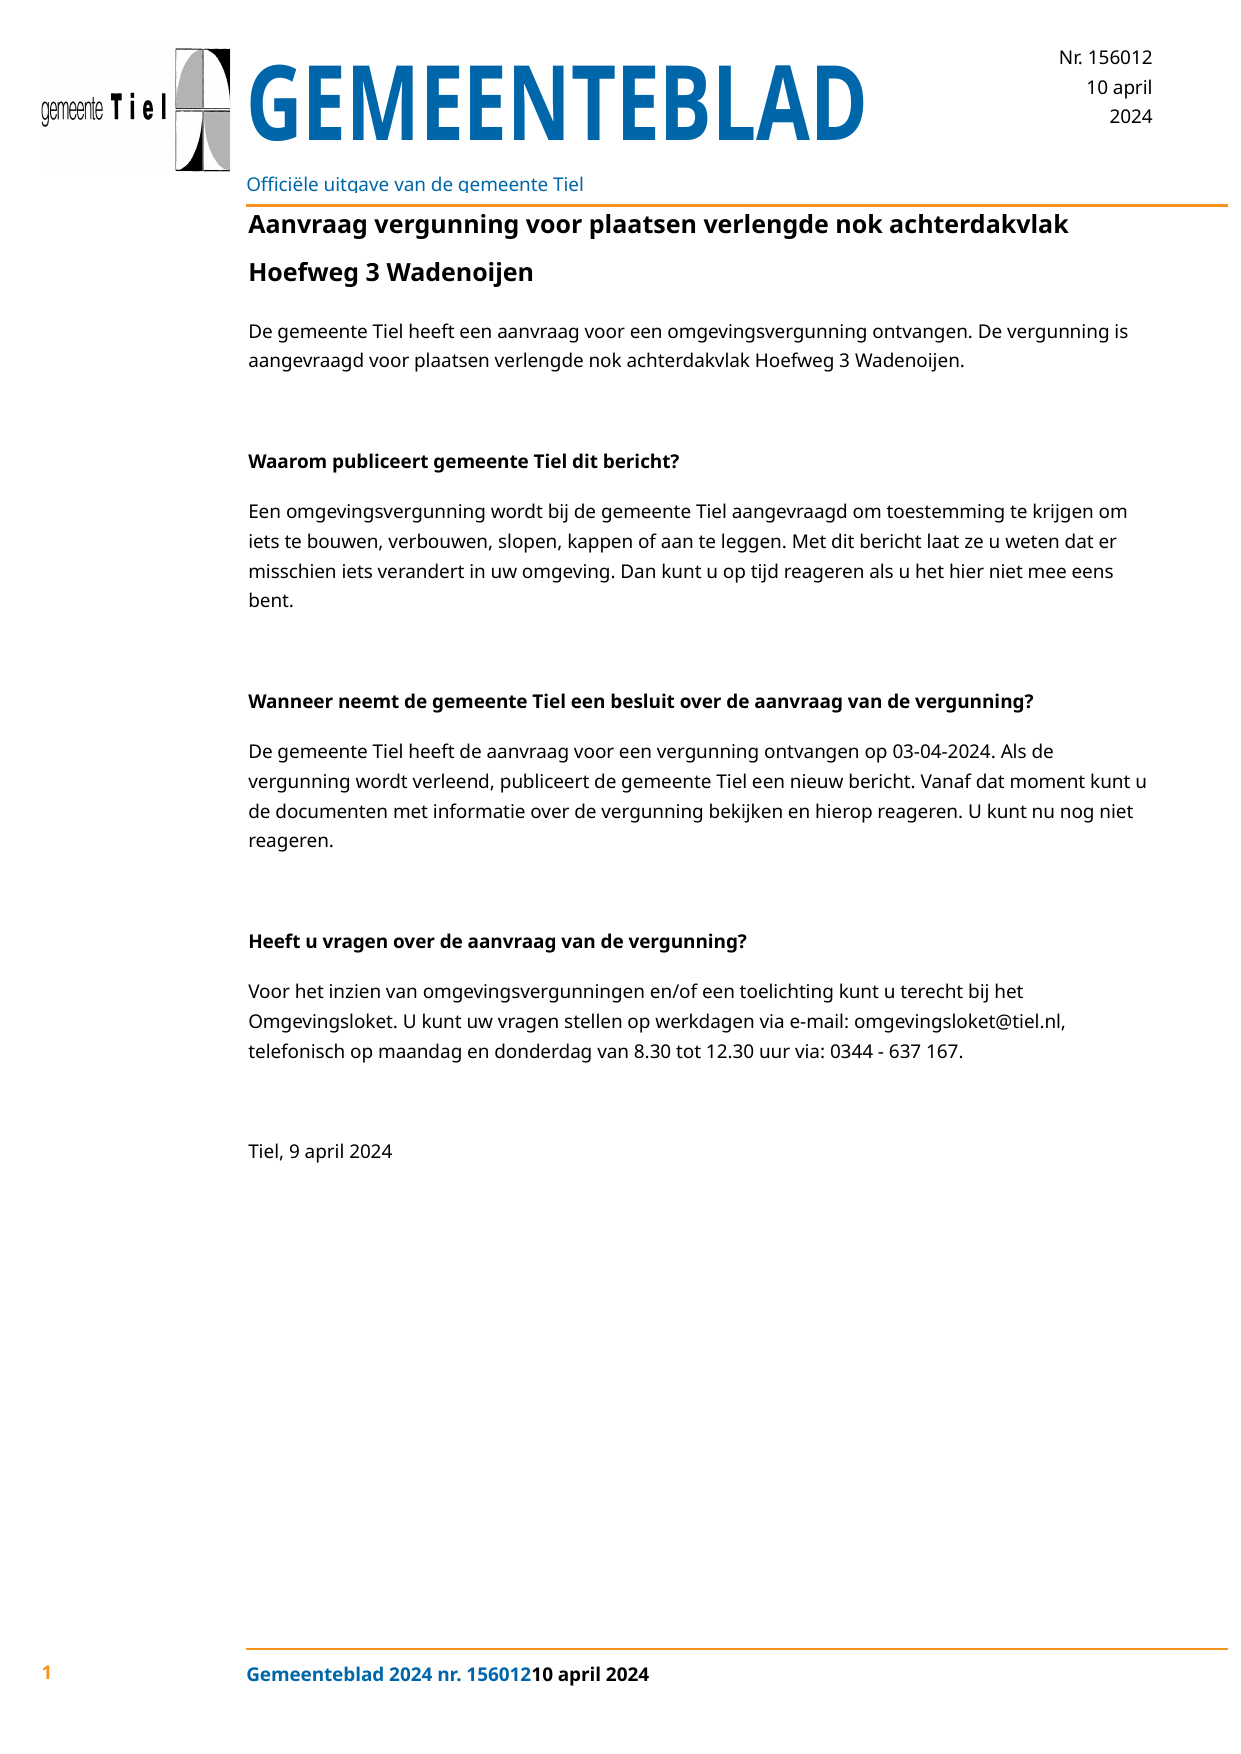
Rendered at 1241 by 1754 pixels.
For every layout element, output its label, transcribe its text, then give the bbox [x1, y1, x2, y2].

text Tiel, 9 april 2024 [248, 1139, 1152, 1164]
text Waarom publiceert gemeente Tiel dit bericht? [248, 448, 1152, 474]
text Wanneer neemt de gemeente Tiel een besluit over de aanvraag van de vergunning? [248, 688, 1152, 714]
text Aanvraag vergunning voor plaatsen verlengde nok achterdakvlak Hoefweg 3 Wadenoijen [248, 207, 1152, 288]
text Heeft u vragen over de aanvraag van de vergunning? [248, 928, 1152, 954]
text De gemeente Tiel heeft een aanvraag voor een omgevingsvergunning ontvangen. De vergunning is aangevraagd voor plaatsen verlengde nok achterdakvlak Hoefweg 3 Wadenoijen. [248, 318, 1152, 373]
text Een omgevingsvergunning wordt bij de gemeente Tiel aangevraagd om toestemming te krijgen om iets te bouwen, verbouwen, slopen, kappen of aan te leggen. Met dit bericht laat ze u weten dat er misschien iets verandert in uw omgeving. Dan kunt u op tijd reageren als u het hier niet mee eens bent. [248, 499, 1152, 613]
text De gemeente Tiel heeft de aanvraag voor een vergunning ontvangen op 03-04-2024. Als de vergunning wordt verleend, publiceert de gemeente Tiel een nieuw bericht. Vanaf dat moment kunt u de documenten met informatie over de vergunning bekijken en hierop reageren. U kunt nu nog niet reageren. [248, 739, 1152, 853]
picture [41, 47, 231, 172]
text Voor het inzien van omgevingsvergunningen en/of een toelichting kunt u terecht bij het Omgevingsloket. U kunt uw vragen stellen op werkdagen via e-mail: omgevingsloket@tiel.nl, telefonisch op maandag en donderdag van 8.30 tot 12.30 uur via: 0344 - 637 167. [248, 979, 1152, 1064]
